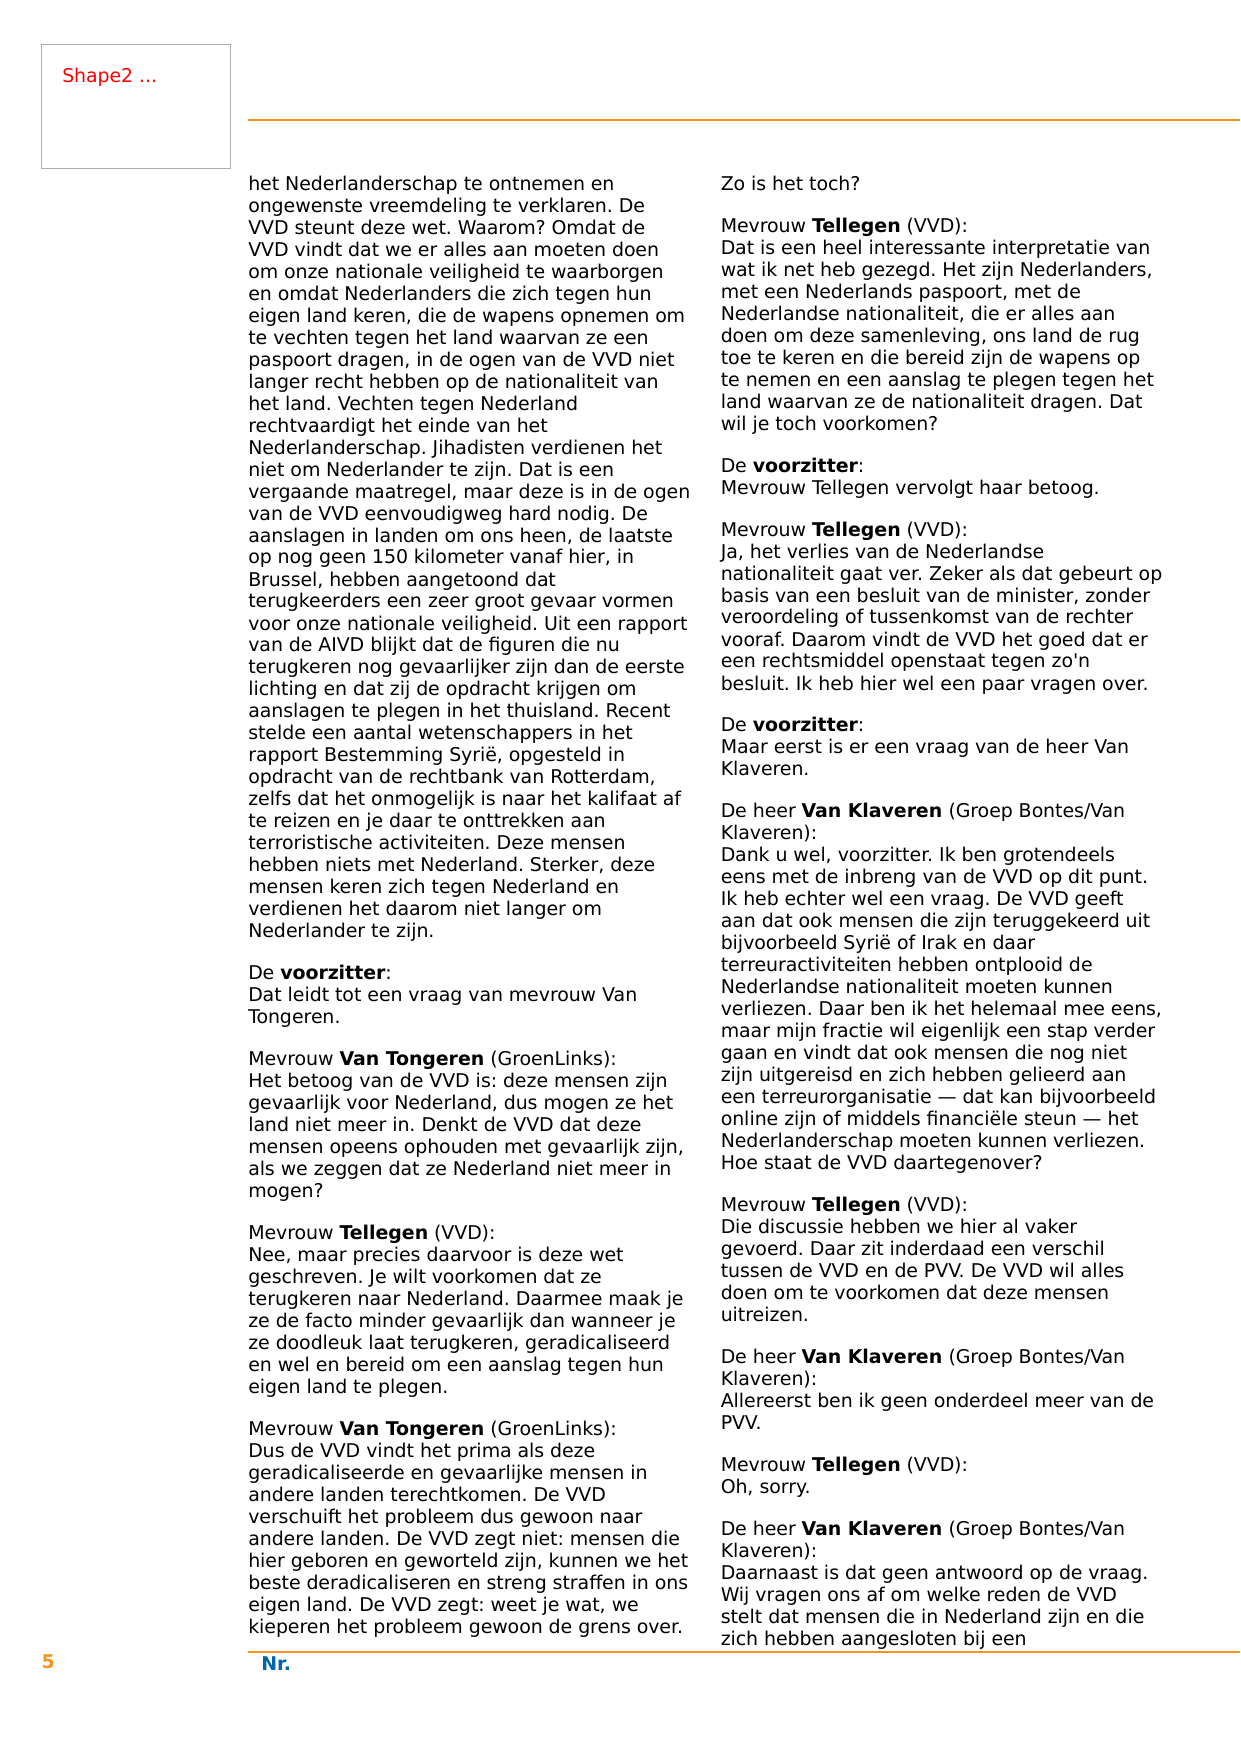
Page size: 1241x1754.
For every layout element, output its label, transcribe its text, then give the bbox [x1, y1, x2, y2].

text Mevrouw Tellegen vervolgt haar betoog. [721, 477, 1163, 498]
text Dat leidt tot een vraag van mevrouw Van Tongeren. [248, 984, 691, 1028]
text Mevrouw Tellegen (VVD): [721, 1454, 1163, 1476]
text Dank u wel, voorzitter. Ik ben grotendeels eens met de inbreng van de VVD op dit punt. Ik heb echter wel een vraag. De VVD geeft aan dat ook mensen die zijn teruggekeerd uit bijvoorbeeld Syrië of Irak en daar terreuractiviteiten hebben ontplooid de Nederlandse nationaliteit moeten kunnen verliezen. Daar ben ik het helemaal mee eens, maar mijn fractie wil eigenlijk een stap verder gaan en vindt dat ook mensen die nog niet zijn uitgereisd en zich hebben gelieerd aan een terreurorganisatie — dat kan bijvoorbeeld online zijn of middels financiële steun — het Nederlanderschap moeten kunnen verliezen. Hoe staat de VVD daartegenover? [721, 844, 1163, 1174]
text Daarnaast is dat geen antwoord op de vraag. Wij vragen ons af om welke reden de VVD stelt dat mensen die in Nederland zijn en die zich hebben aangesloten bij een [721, 1562, 1163, 1649]
text De voorzitter: [248, 962, 691, 984]
text Die discussie hebben we hier al vaker gevoerd. Daar zit inderdaad een verschil tussen de VVD en de PVV. De VVD wil alles doen om te voorkomen dat deze mensen uitreizen. [721, 1216, 1163, 1326]
text Ja, het verlies van de Nederlandse nationaliteit gaat ver. Zeker als dat gebeurt op basis van een besluit van de minister, zonder veroordeling of tussenkomst van de rechter vooraf. Daarom vindt de VVD het goed dat er een rechtsmiddel openstaat tegen zo'n besluit. Ik heb hier wel een paar vragen over. [721, 541, 1163, 694]
text Maar eerst is er een vraag van de heer Van Klaveren. [721, 736, 1163, 780]
text Allereerst ben ik geen onderdeel meer van de PVV. [721, 1390, 1163, 1434]
text Mevrouw Van Tongeren (GroenLinks): [248, 1048, 691, 1070]
text Oh, sorry. [721, 1476, 1163, 1498]
text De heer Van Klaveren (Groep Bontes/Van Klaveren): [721, 1346, 1163, 1390]
text het Nederlanderschap te ontnemen en ongewenste vreemdeling te verklaren. De VVD steunt deze wet. Waarom? Omdat de VVD vindt dat we er alles aan moeten doen om onze nationale veiligheid te waarborgen en omdat Nederlanders die zich tegen hun eigen land keren, die de wapens opnemen om te vechten tegen het land waarvan ze een paspoort dragen, in de ogen van de VVD niet langer recht hebben op de nationaliteit van het land. Vechten tegen Nederland rechtvaardigt het einde van het Nederlanderschap. Jihadisten verdienen het niet om Nederlander te zijn. Dat is een vergaande maatregel, maar deze is in de ogen van de VVD eenvoudigweg hard nodig. De aanslagen in landen om ons heen, de laatste op nog geen 150 kilometer vanaf hier, in Brussel, hebben aangetoond dat terugkeerders een zeer groot gevaar vormen voor onze nationale veiligheid. Uit een rapport van de AIVD blijkt dat de figuren die nu terugkeren nog gevaarlijker zijn dan de eerste lichting en dat zij de opdracht krijgen om aanslagen te plegen in het thuisland. Recent stelde een aantal wetenschappers in het rapport Bestemming Syrië, opgesteld in opdracht van de rechtbank van Rotterdam, zelfs dat het onmogelijk is naar het kalifaat af te reizen en je daar te onttrekken aan terroristische activiteiten. Deze mensen hebben niets met Nederland. Sterker, deze mensen keren zich tegen Nederland en verdienen het daarom niet langer om Nederlander te zijn. [248, 173, 691, 942]
text Dat is een heel interessante interpretatie van wat ik net heb gezegd. Het zijn Nederlanders, met een Nederlands paspoort, met de Nederlandse nationaliteit, die er alles aan doen om deze samenleving, ons land de rug toe te keren en die bereid zijn de wapens op te nemen en een aanslag te plegen tegen het land waarvan ze de nationaliteit dragen. Dat wil je toch voorkomen? [721, 237, 1163, 434]
text De heer Van Klaveren (Groep Bontes/Van Klaveren): [721, 800, 1163, 844]
text Nee, maar precies daarvoor is deze wet geschreven. Je wilt voorkomen dat ze terugkeren naar Nederland. Daarmee maak je ze de facto minder gevaarlijk dan wanneer je ze doodleuk laat terugkeren, geradicaliseerd en wel en bereid om een aanslag tegen hun eigen land te plegen. [248, 1244, 691, 1398]
text De voorzitter: [721, 714, 1163, 736]
text Mevrouw Tellegen (VVD): [721, 1194, 1163, 1216]
text Mevrouw Tellegen (VVD): [721, 518, 1163, 541]
text Zo is het toch? [721, 173, 1163, 195]
text Mevrouw Tellegen (VVD): [721, 215, 1163, 237]
text Mevrouw Tellegen (VVD): [248, 1222, 691, 1244]
text Het betoog van de VVD is: deze mensen zijn gevaarlijk voor Nederland, dus mogen ze het land niet meer in. Denkt de VVD dat deze mensen opeens ophouden met gevaarlijk zijn, als we zeggen dat ze Nederland niet meer in mogen? [248, 1070, 691, 1202]
text Mevrouw Van Tongeren (GroenLinks): [248, 1418, 691, 1440]
text Dus de VVD vindt het prima als deze geradicaliseerde en gevaarlijke mensen in andere landen terechtkomen. De VVD verschuift het probleem dus gewoon naar andere landen. De VVD zegt niet: mensen die hier geboren en geworteld zijn, kunnen we het beste deradicaliseren en streng straffen in ons eigen land. De VVD zegt: weet je wat, we kieperen het probleem gewoon de grens over. [248, 1440, 691, 1637]
text De voorzitter: [721, 454, 1163, 477]
text De heer Van Klaveren (Groep Bontes/Van Klaveren): [721, 1518, 1163, 1562]
